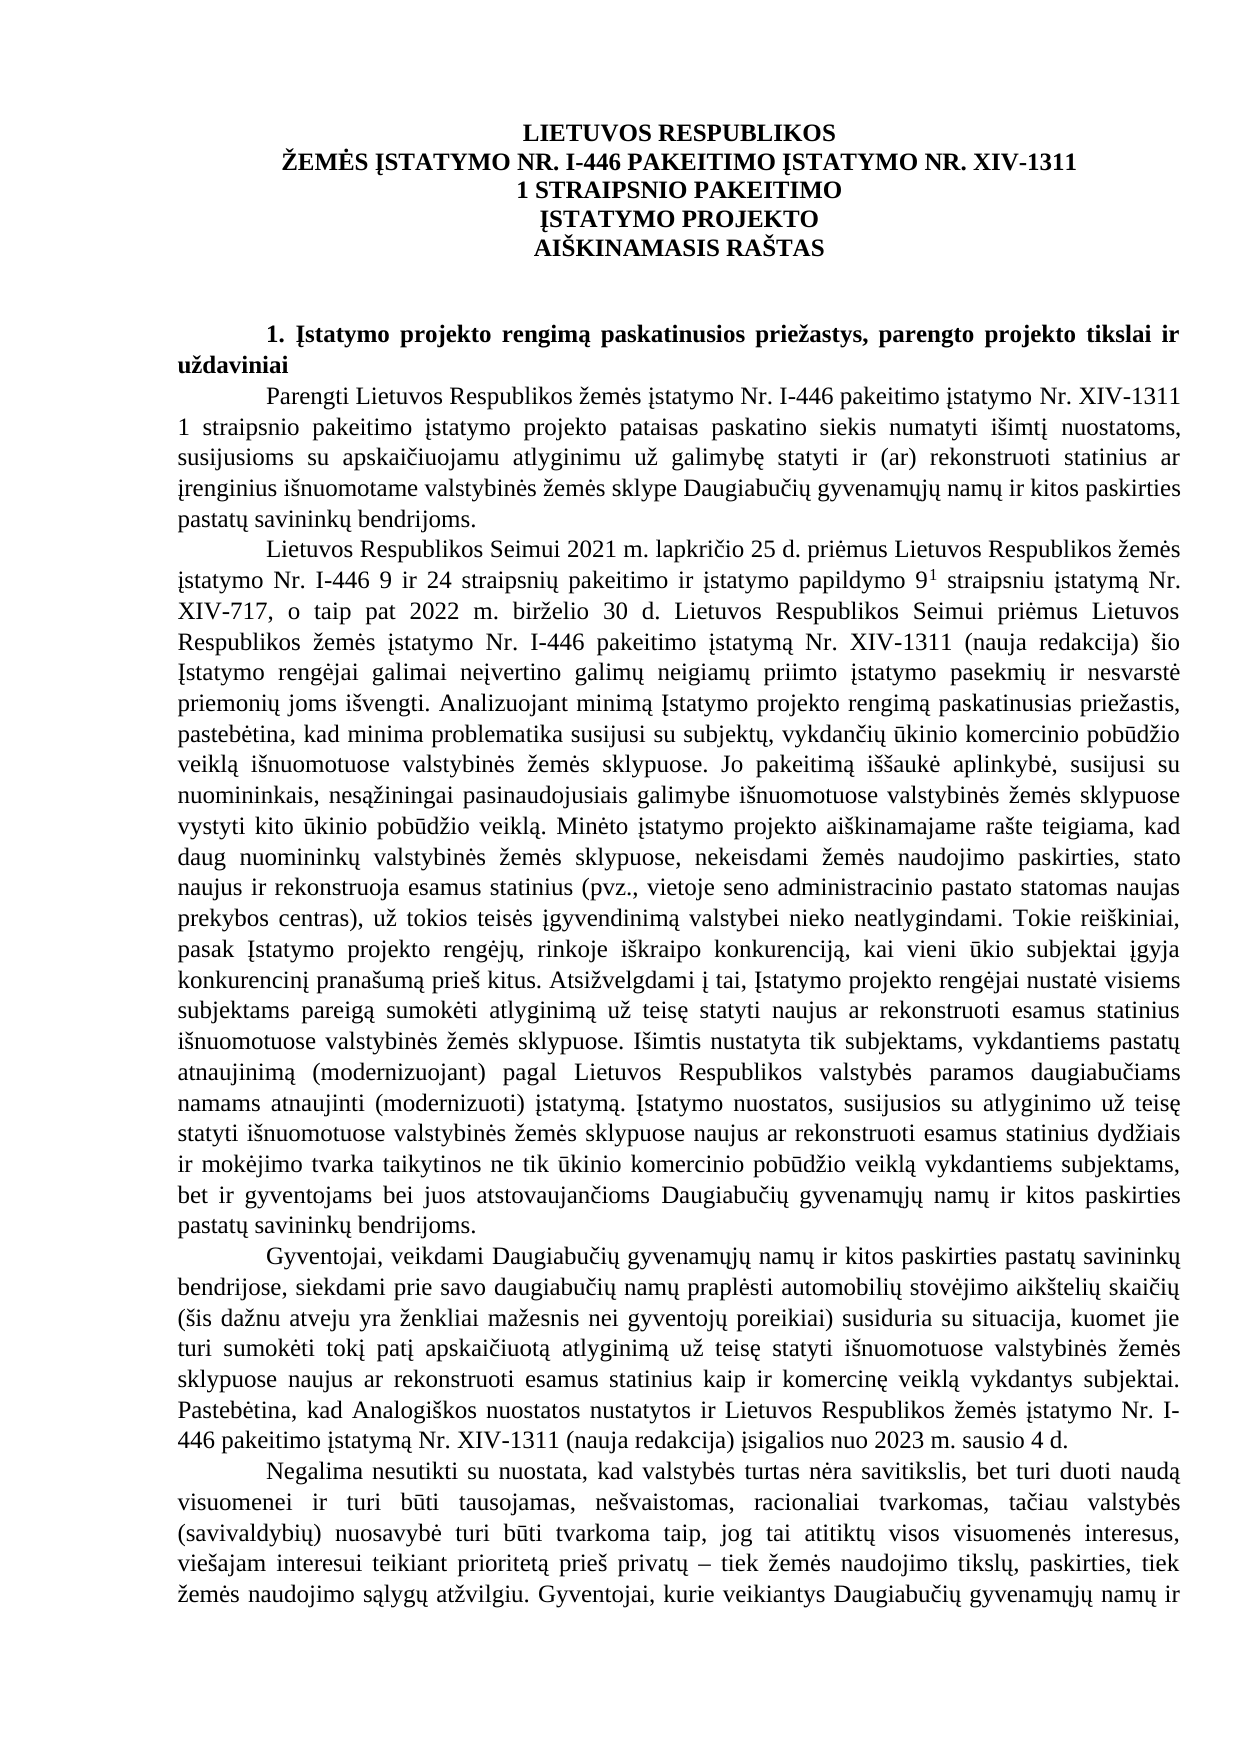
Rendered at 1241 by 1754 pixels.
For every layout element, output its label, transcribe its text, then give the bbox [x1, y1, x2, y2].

text AIŠKINAMASIS RAŠTAS [177, 233, 1181, 262]
text 1. Įstatymo projekto rengimą paskatinusios priežastys, parengto projekto tikslai ir uždaviniai [177, 319, 1181, 379]
text ĮSTATYMO PROJEKTO [177, 204, 1181, 233]
text Negalima nesutikti su nuostata, kad valstybės turtas nėra savitikslis, bet turi duoti naudą visuomenei ir turi būti tausojamas, nešvaistomas, racionaliai tvarkomas, tačiau valstybės (savivaldybių) nuosavybė turi būti tvarkoma taip, jog tai atitiktų visos visuomenės interesus, viešajam interesui teikiant prioritetą prieš privatų – tiek žemės naudojimo tikslų, paskirties, tiek žemės naudojimo sąlygų atžvilgiu. Gyventojai, kurie veikiantys Daugiabučių gyvenamųjų namų ir [177, 1456, 1181, 1608]
text LIETUVOS RESPUBLIKOS [177, 118, 1181, 147]
text 1 STRAIPSNIO PAKEITIMO [177, 176, 1181, 204]
text ŽEMĖS ĮSTATYMO NR. I-446 PAKEITIMO ĮSTATYMO NR. XIV-1311 [177, 147, 1181, 176]
text Parengti Lietuvos Respublikos žemės įstatymo Nr. I-446 pakeitimo įstatymo Nr. XIV-1311 1 straipsnio pakeitimo įstatymo projekto pataisas paskatino siekis numatyti išimtį nuostatoms, susijusioms su apskaičiuojamu atlyginimu už galimybę statyti ir (ar) rekonstruoti statinius ar įrenginius išnuomotame valstybinės žemės sklype Daugiabučių gyvenamųjų namų ir kitos paskirties pastatų savininkų bendrijoms. [177, 381, 1181, 532]
text Gyventojai, veikdami Daugiabučių gyvenamųjų namų ir kitos paskirties pastatų savininkų bendrijose, siekdami prie savo daugiabučių namų praplėsti automobilių stovėjimo aikštelių skaičių (šis dažnu atveju yra ženkliai mažesnis nei gyventojų poreikiai) susiduria su situacija, kuomet jie turi sumokėti tokį patį apskaičiuotą atlyginimą už teisę statyti išnuomotuose valstybinės žemės sklypuose naujus ar rekonstruoti esamus statinius kaip ir komercinę veiklą vykdantys subjektai. Pastebėtina, kad Analogiškos nuostatos nustatytos ir Lietuvos Respublikos žemės įstatymo Nr. I-446 pakeitimo įstatymą Nr. XIV-1311 (nauja redakcija) įsigalios nuo 2023 m. sausio 4 d. [177, 1241, 1181, 1454]
text Lietuvos Respublikos Seimui 2021 m. lapkričio 25 d. priėmus Lietuvos Respublikos žemės įstatymo Nr. I-446 9 ir 24 straipsnių pakeitimo ir įstatymo papildymo 91 straipsniu įstatymą Nr. XIV-717, o taip pat 2022 m. birželio 30 d. Lietuvos Respublikos Seimui priėmus Lietuvos Respublikos žemės įstatymo Nr. I-446 pakeitimo įstatymą Nr. XIV-1311 (nauja redakcija) šio Įstatymo rengėjai galimai neįvertino galimų neigiamų priimto įstatymo pasekmių ir nesvarstė priemonių joms išvengti. Analizuojant minimą Įstatymo projekto rengimą paskatinusias priežastis, pastebėtina, kad minima problematika susijusi su subjektų, vykdančių ūkinio komercinio pobūdžio veiklą išnuomotuose valstybinės žemės sklypuose. Jo pakeitimą iššaukė aplinkybė, susijusi su nuomininkais, nesąžiningai pasinaudojusiais galimybe išnuomotuose valstybinės žemės sklypuose vystyti kito ūkinio pobūdžio veiklą. Minėto įstatymo projekto aiškinamajame rašte teigiama, kad daug nuomininkų valstybinės žemės sklypuose, nekeisdami žemės naudojimo paskirties, stato naujus ir rekonstruoja esamus statinius (pvz., vietoje seno administracinio pastato statomas naujas prekybos centras), už tokios teisės įgyvendinimą valstybei nieko neatlygindami. Tokie reiškiniai, pasak Įstatymo projekto rengėjų, rinkoje iškraipo konkurenciją, kai vieni ūkio subjektai įgyja konkurencinį pranašumą prieš kitus. Atsižvelgdami į tai, Įstatymo projekto rengėjai nustatė visiems subjektams pareigą sumokėti atlyginimą už teisę statyti naujus ar rekonstruoti esamus statinius išnuomotuose valstybinės žemės sklypuose. Išimtis nustatyta tik subjektams, vykdantiems pastatų atnaujinimą (modernizuojant) pagal Lietuvos Respublikos valstybės paramos daugiabučiams namams atnaujinti (modernizuoti) įstatymą. Įstatymo nuostatos, susijusios su atlyginimo už teisę statyti išnuomotuose valstybinės žemės sklypuose naujus ar rekonstruoti esamus statinius dydžiais ir mokėjimo tvarka taikytinos ne tik ūkinio komercinio pobūdžio veiklą vykdantiems subjektams, bet ir gyventojams bei juos atstovaujančioms Daugiabučių gyvenamųjų namų ir kitos paskirties pastatų savininkų bendrijoms. [177, 534, 1181, 1239]
